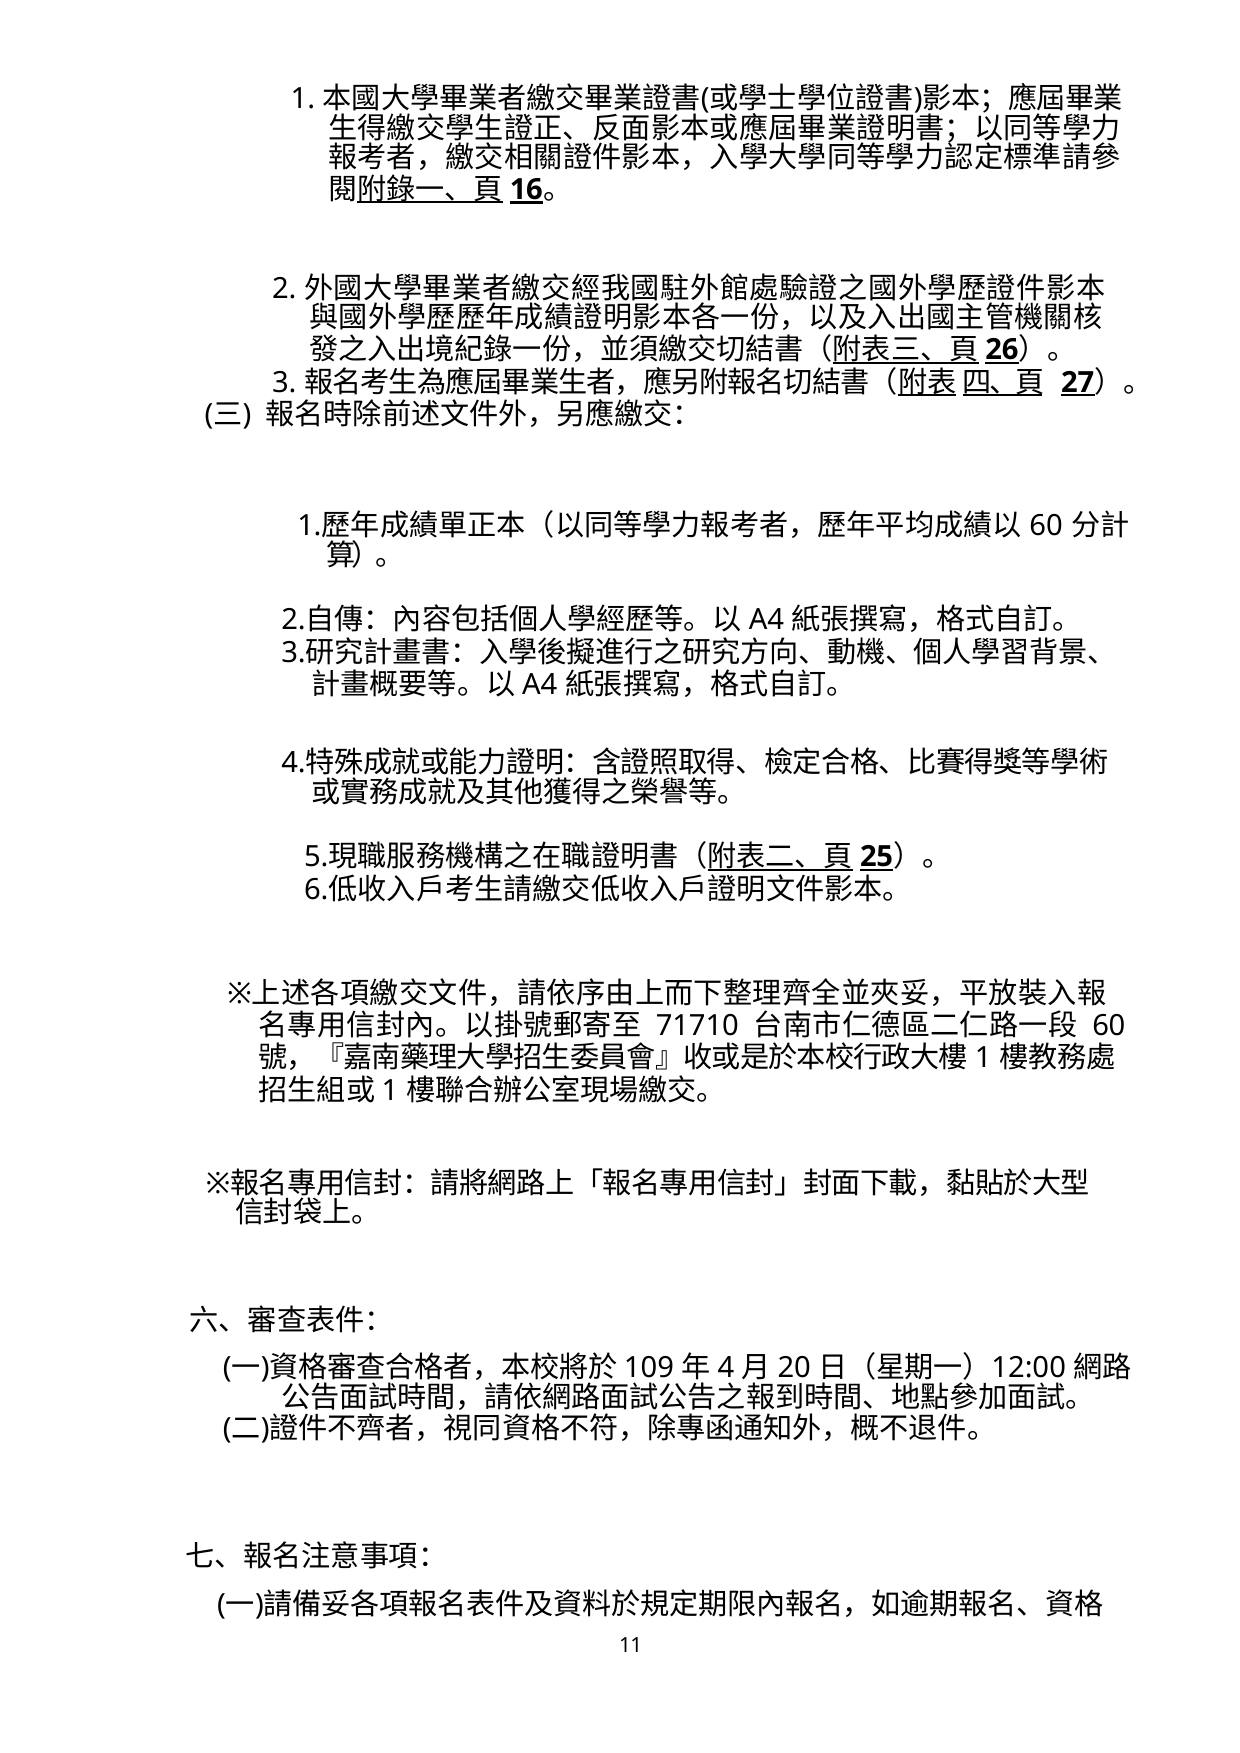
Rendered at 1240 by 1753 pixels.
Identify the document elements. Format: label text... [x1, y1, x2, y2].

text 報考者，繳交相關證件影本，入學大學同等學力認定標準請參 [328, 144, 1231, 173]
text 3. 報名考生為應屆畢業生者，應另附報名切結書（附表 四、頁 27）。 [272, 366, 1231, 398]
text 與國外學歷歷年成績證明影本各一份，以及入出國主管機關核 [309, 304, 1231, 334]
text 5.現職服務機構之在職證明書（附表二、頁 25）。 [304, 841, 1018, 873]
text 信封袋上。 [235, 1199, 1231, 1228]
text 或實務成就及其他獲得之榮譽等。 [311, 779, 1231, 808]
text 6.低收入戶考生請繳交低收入戶證明文件影本。 [304, 873, 1018, 906]
text 2.自傳：內容包括個人學經歷等。以 A4 紙張撰寫，格式自訂。 [281, 604, 1231, 636]
text 發之入出境紀錄一份，並須繳交切結書（附表三、頁 26）。 [309, 334, 1231, 366]
text 算）。 [327, 542, 1231, 571]
text 2. 外國大學畢業者繳交經我國駐外館處驗證之國外學歷證件影本 [272, 272, 1231, 304]
text (一)請備妥各項報名表件及資料於規定期限內報名，如逾期報名、資格 [217, 1588, 1231, 1621]
text 4.特殊成就或能力證明：含證照取得、檢定合格、比賽得獎等學術 [281, 746, 1231, 779]
text 1. 本國大學畢業者繳交畢業證書(或學士學位證書)影本；應屆畢業 [290, 82, 1231, 115]
text ※報名專用信封：請將網路上「報名專用信封」封面下載，黏貼於大型 [206, 1170, 1231, 1199]
text 閱附錄一、頁 16。 [328, 173, 1231, 206]
text 六、審查表件： [189, 1307, 420, 1336]
text 計畫概要等。以 A4 紙張撰寫，格式自訂。 [311, 669, 1231, 701]
text 招生組或 1 樓聯合辦公室現場繳交。 [258, 1074, 1231, 1107]
text ※上述各項繳交文件，請依序由上而下整理齊全並夾妥，平放裝入報 [227, 980, 1231, 1009]
text 11 [619, 1634, 653, 1657]
text 七、報名注意事項： [185, 1543, 475, 1573]
text 生得繳交學生證正、反面影本或應屆畢業證明書；以同等學力 [328, 115, 1231, 144]
text 3.研究計畫書：入學後擬進行之研究方向、動機、個人學習背景、 [281, 636, 1231, 669]
text (二)證件不齊者，視同資格不符，除專函通知外，概不退件。 [223, 1413, 1231, 1445]
text 號，『嘉南藥理大學招生委員會』收或是於本校行政大樓 1 樓教務處 [258, 1042, 1231, 1074]
text 名專用信封內。以掛號郵寄至 71710 台南市仁德區二仁路一段 60 [258, 1009, 1231, 1042]
text 公告面試時間，請依網路面試公告之報到時間、地點參加面試。 [281, 1384, 1231, 1413]
text (一)資格審查合格者，本校將於 109 年 4 月 20 日（星期一）12:00 網路 [223, 1351, 1231, 1384]
text 1.歷年成績單正本（以同等學力報考者，歷年平均成績以 60 分計 [297, 509, 1231, 542]
text (三) 報名時除前述文件外，另應繳交： [204, 398, 1231, 431]
